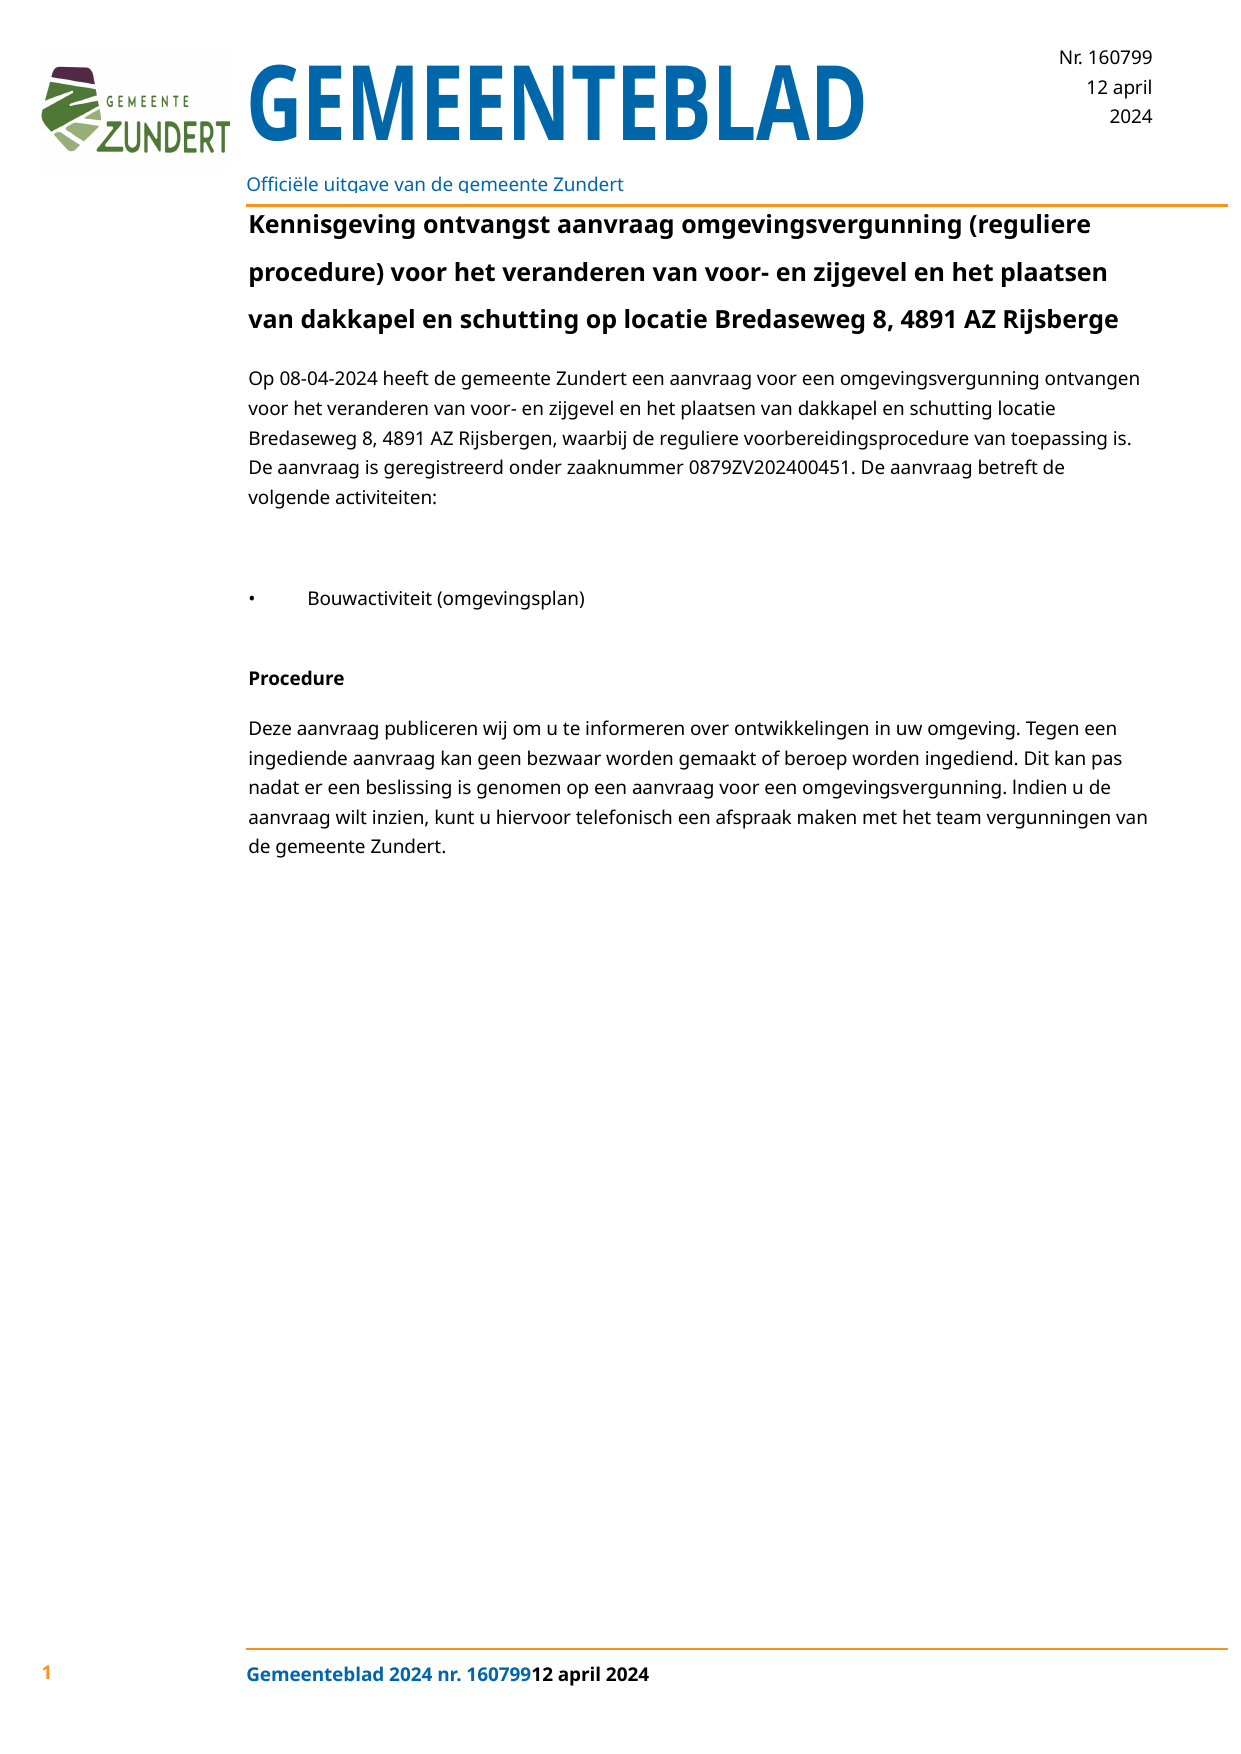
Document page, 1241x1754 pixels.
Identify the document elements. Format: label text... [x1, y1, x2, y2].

text Procedure [248, 665, 1152, 690]
picture [41, 47, 231, 172]
text Op 08-04-2024 heeft de gemeente Zundert een aanvraag voor een omgevingsvergunning ontvangen voor het veranderen van voor- en zijgevel en het plaatsen van dakkapel en schutting locatie Bredaseweg 8, 4891 AZ Rijsbergen, waarbij de reguliere voorbereidingsprocedure van toepassing is. De aanvraag is geregistreerd onder zaaknummer 0879ZV202400451. De aanvraag betreft de volgende activiteiten: [248, 366, 1152, 509]
text Deze aanvraag publiceren wij om u te informeren over ontwikkelingen in uw omgeving. Tegen een ingediende aanvraag kan geen bezwaar worden gemaakt of beroep worden ingediend. Dit kan pas nadat er een beslissing is genomen op een aanvraag voor een omgevingsvergunning. lndien u de aanvraag wilt inzien, kunt u hiervoor telefonisch een afspraak maken met het team vergunningen van de gemeente Zundert. [248, 715, 1152, 859]
text Kennisgeving ontvangst aanvraag omgevingsvergunning (reguliere procedure) voor het veranderen van voor- en zijgevel en het plaatsen van dakkapel en schutting op locatie Bredaseweg 8, 4891 AZ Rijsberge [248, 207, 1152, 336]
list Bouwactiviteit (omgevingsplan) [248, 585, 1152, 610]
